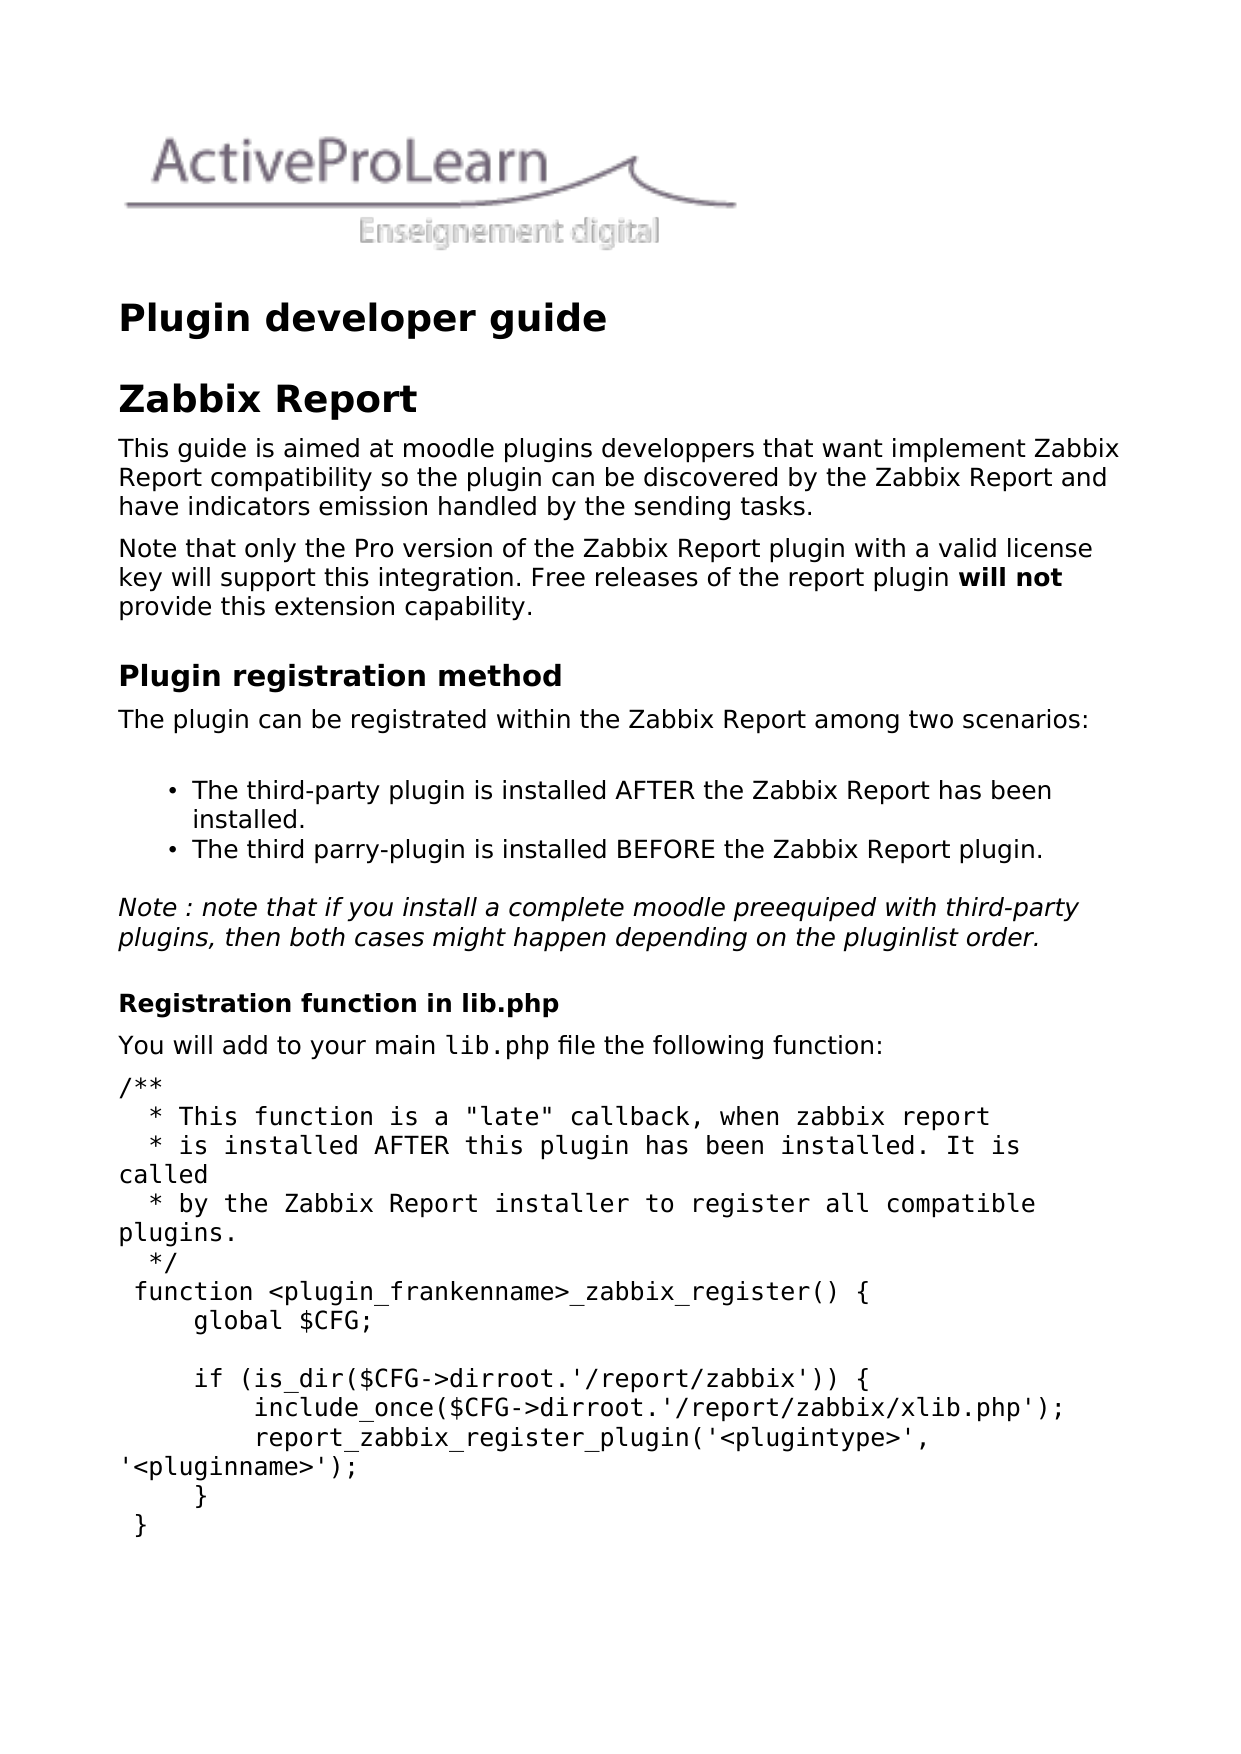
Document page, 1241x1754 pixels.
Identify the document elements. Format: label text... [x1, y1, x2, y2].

text Note : note that if you install a complete moodle preequiped with third-party plugins, then both cases might happen depending on the pluginlist order. [118, 893, 1122, 952]
subtitle Plugin developer guide [118, 297, 1122, 340]
list The third parry-plugin is installed BEFORE the Zabbix Report plugin. [177, 835, 1122, 864]
text The plugin can be registrated within the Zabbix Report among two scenarios: [118, 705, 1122, 734]
list The third-party plugin is installed AFTER the Zabbix Report has been installed. [177, 777, 1122, 835]
text This guide is aimed at moodle plugins developpers that want implement Zabbix Report compatibility so the plugin can be discovered by the Zabbix Report and have indicators emission handled by the sending tasks. [118, 434, 1122, 521]
text You will add to your main lib.php file the following function: [118, 1031, 1122, 1060]
text /** * This function is a "late" callback, when zabbix report * is installed AFTER this plugin has been installed. It is called * by the Zabbix Report installer to register all compatible plugins. */ function <plugin_frankenname>_zabbix_register() { global $CFG; if (is_dir($CFG->dirroot.'/report/zabbix')) { include_once($CFG->dirroot.'/report/zabbix/xlib.php'); report_zabbix_register_plugin('<plugintype>', '<pluginname>'); } } [118, 1073, 1122, 1539]
text Note that only the Pro version of the Zabbix Report plugin with a valid license key will support this integration. Free releases of the report plugin will not provide this extension capability. [118, 534, 1122, 621]
subtitle Zabbix Report [118, 378, 1122, 421]
subtitle Plugin registration method [118, 659, 1122, 693]
subtitle Registration function in lib.php [118, 989, 1122, 1018]
picture [118, 118, 744, 260]
